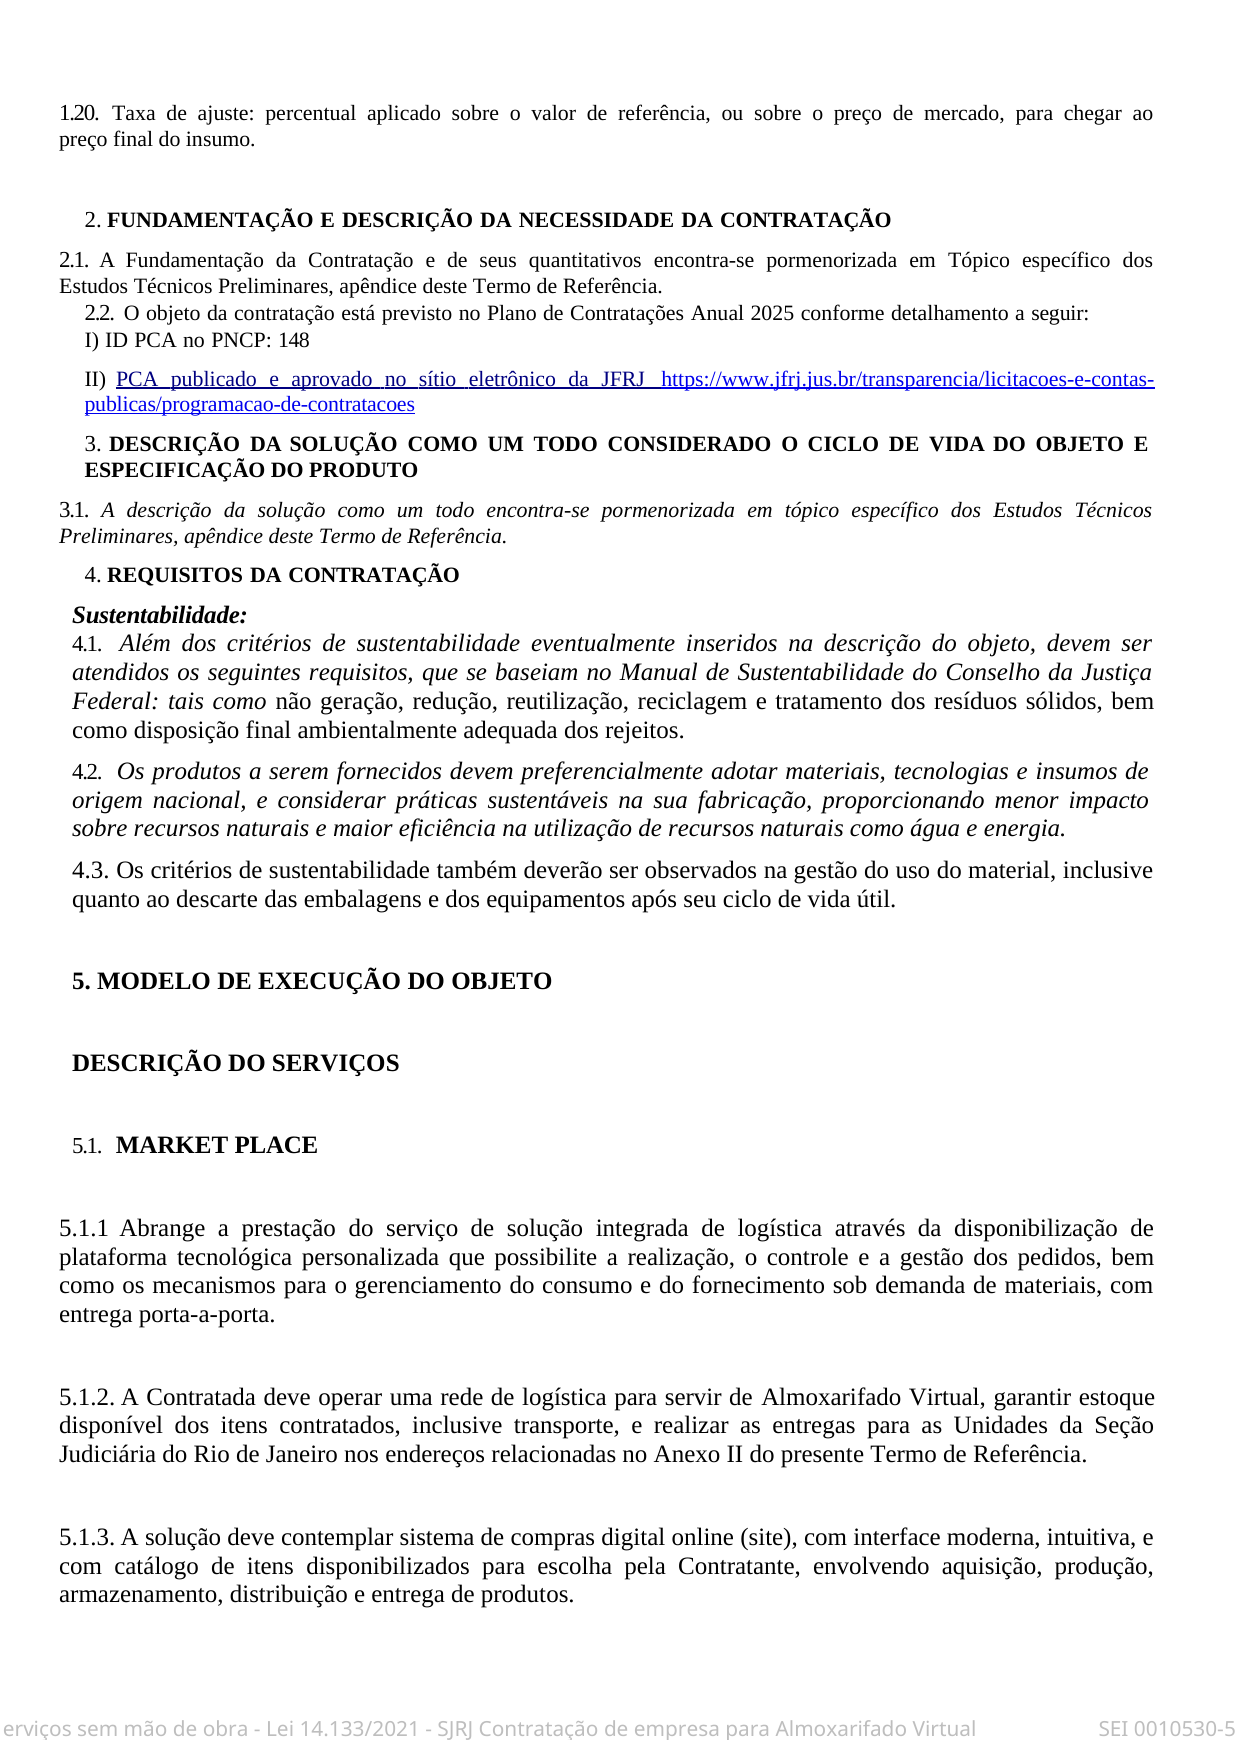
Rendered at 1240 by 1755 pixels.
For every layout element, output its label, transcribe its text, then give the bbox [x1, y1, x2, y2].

subtitle Sustentabilidade: [72, 600, 1181, 628]
list Os produtos a serem fornecidos devem preferencialmente adotar materiais, tecnologias e insumos de origem nacional, e considerar práticas sustentáveis na sua fabricação, proporcionando menor impacto sobre recursos naturais e maior eficiência na utilização de recursos naturais como água e energia. [72, 756, 1153, 842]
list Abrange a prestação do serviço de solução integrada de logística através da disponibilização de plataforma tecnológica personalizada que possibilite a realização, o controle e a gestão dos pedidos, bem como os mecanismos para o gerenciamento do consumo e do fornecimento sob demanda de materiais, com entrega porta-a-porta. [59, 1213, 1155, 1328]
list ID PCA no PNCP: 148 [84, 327, 1181, 352]
list A Contratada deve operar uma rede de logística para servir de Almoxarifado Virtual, garantir estoque disponível dos itens contratados, inclusive transporte, e realizar as entregas para as Unidades da Seção Judiciária do Rio de Janeiro nos endereços relacionadas no Anexo II do presente Termo de Referência. [59, 1382, 1155, 1468]
list MARKET PLACE [72, 1131, 1181, 1159]
list Os critérios de sustentabilidade também deverão ser observados na gestão do uso do material, inclusive quanto ao descarte das embalagens e dos equipamentos após seu ciclo de vida útil. [72, 855, 1154, 912]
list FUNDAMENTAÇÃO E DESCRIÇÃO DA NECESSIDADE DA CONTRATAÇÃO [84, 206, 1181, 232]
list A descrição da solução como um todo encontra-se pormenorizada em tópico específico dos Estudos Técnicos Preliminares, apêndice deste Termo de Referência. [59, 496, 1155, 548]
list PCA publicado e aprovado no sítio eletrônico da JFRJ https://www.jfrj.jus.br/transparencia/licitacoes-e-contas- publicas/programacao-de-contratacoes [84, 366, 1155, 417]
list DESCRIÇÃO DA SOLUÇÃO COMO UM TODO CONSIDERADO O CICLO DE VIDA DO OBJETO E ESPECIFICAÇÃO DO PRODUTO [84, 430, 1152, 482]
list O objeto da contratação está previsto no Plano de Contratações Anual 2025 conforme detalhamento a seguir: [84, 299, 1181, 326]
list Além dos critérios de sustentabilidade eventualmente inseridos na descrição do objeto, devem ser atendidos os seguintes requisitos, que se baseiam no Manual de Sustentabilidade do Conselho da Justiça Federal: tais como não geração, redução, reutilização, reciclagem e tratamento dos resíduos sólidos, bem como disposição final ambientalmente adequada dos rejeitos. [72, 628, 1156, 743]
list A solução deve contemplar sistema de compras digital online (site), com interface moderna, intuitiva, e com catálogo de itens disponibilizados para escolha pela Contratante, envolvendo aquisição, produção, armazenamento, distribuição e entrega de produtos. [59, 1522, 1155, 1608]
list MODELO DE EXECUÇÃO DO OBJETO DESCRIÇÃO DO SERVIÇOS [72, 966, 553, 1077]
list REQUISITOS DA CONTRATAÇÃO [84, 561, 1181, 588]
list A Fundamentação da Contratação e de seus quantitativos encontra-se pormenorizada em Tópico específico dos Estudos Técnicos Preliminares, apêndice deste Termo de Referência. [59, 246, 1153, 298]
list Taxa de ajuste: percentual aplicado sobre o valor de referência, ou sobre o preço de mercado, para chegar ao preço final do insumo. [59, 99, 1153, 151]
